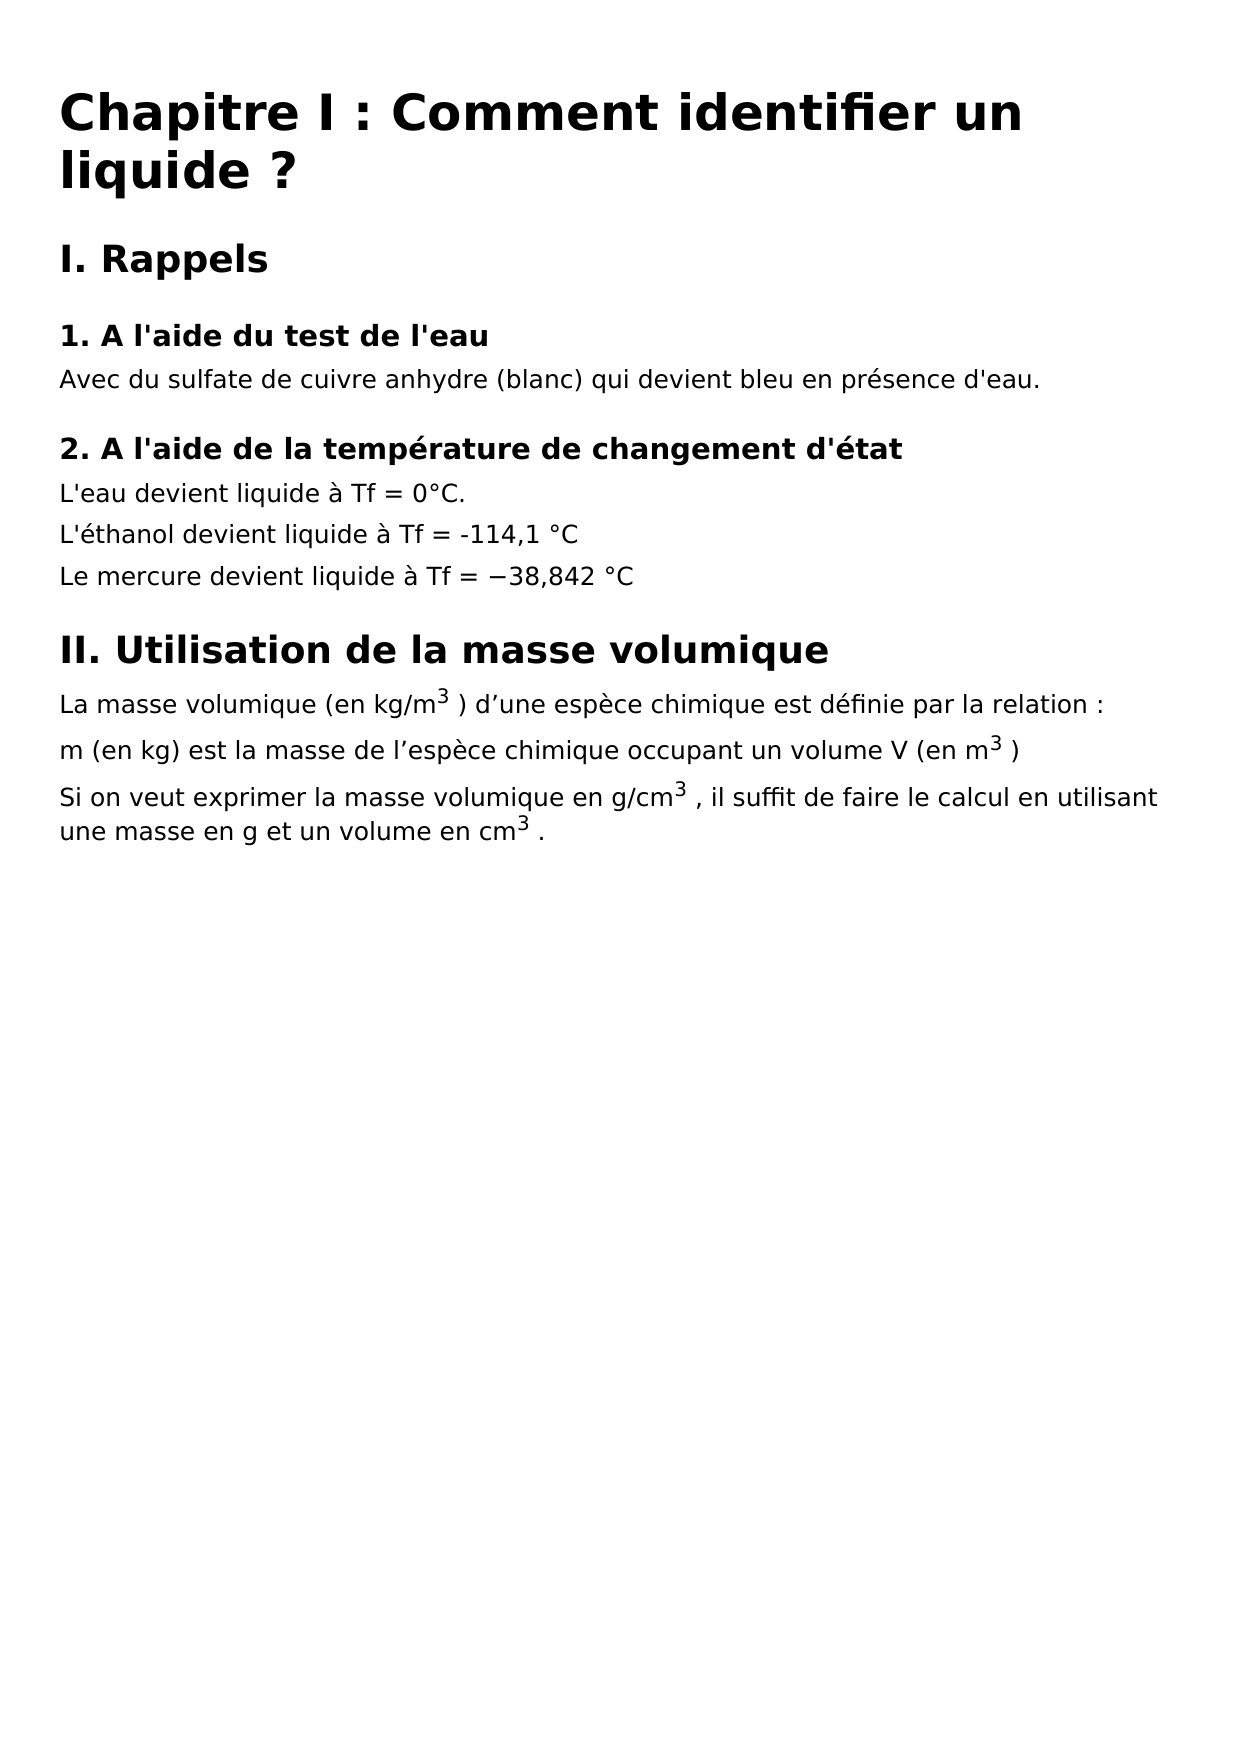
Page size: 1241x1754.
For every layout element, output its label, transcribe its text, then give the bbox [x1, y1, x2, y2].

text m (en kg) est la masse de l’espèce chimique occupant un volume V (en m3 ) [59, 731, 1181, 766]
text Le mercure devient liquide à Tf = −38,842 °C [59, 562, 1181, 591]
subtitle II. Utilisation de la masse volumique [59, 629, 1181, 672]
text Si on veut exprimer la masse volumique en g/cm3 , il suffit de faire le calcul en utilisant une masse en g et un volume en cm3 . [59, 778, 1181, 846]
text L'eau devient liquide à Tf = 0°C. [59, 479, 1181, 508]
subtitle 2. A l'aide de la température de changement d'état [59, 432, 1181, 466]
text L'éthanol devient liquide à Tf = -114,1 °C [59, 520, 1181, 549]
subtitle I. Rappels [59, 238, 1181, 282]
subtitle 1. A l'aide du test de l'eau [59, 319, 1181, 353]
text La masse volumique (en kg/m3 ) d’une espèce chimique est définie par la relation : [59, 685, 1181, 719]
subtitle Chapitre I : Comment identifier un liquide ? [59, 84, 1181, 201]
text Avec du sulfate de cuivre anhydre (blanc) qui devient bleu en présence d'eau. [59, 366, 1181, 395]
